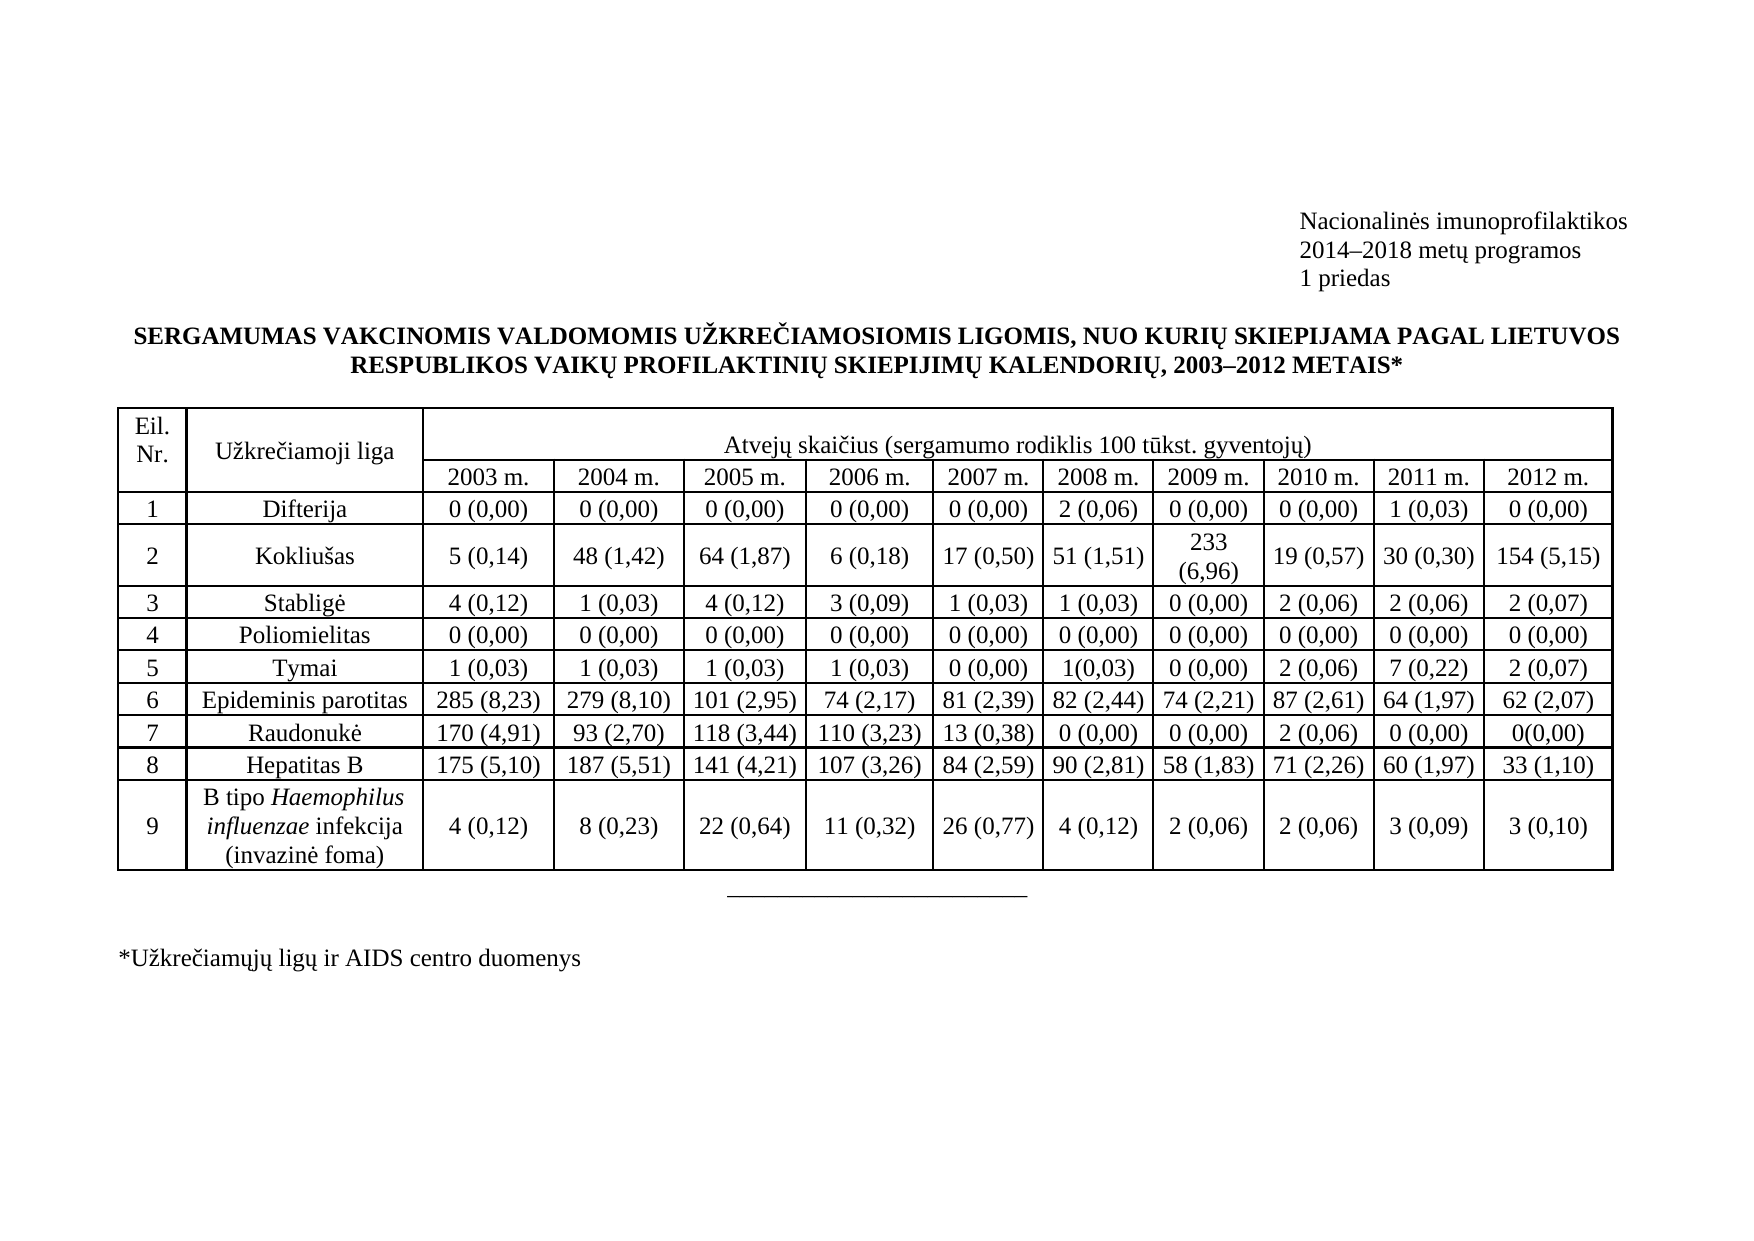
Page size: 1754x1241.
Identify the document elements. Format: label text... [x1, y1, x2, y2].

table_cell 90 (2,81) [1044, 749, 1152, 779]
table_cell 8 (0,23) [555, 781, 683, 869]
table_cell 1 [119, 493, 185, 523]
table_cell 11 (0,32) [807, 781, 932, 869]
table_cell 7 [119, 716, 185, 746]
table_cell 0 (0,00) [934, 619, 1042, 649]
table_cell 0 (0,00) [685, 493, 805, 523]
text Nacionalinės imunoprofilaktikos [1299, 206, 1636, 235]
table_cell 48 (1,42) [555, 525, 683, 584]
table_cell 187 (5,51) [555, 749, 683, 779]
table_cell 60 (1,97) [1375, 749, 1483, 779]
table_cell Tymai [188, 651, 422, 682]
table_cell 6 (0,18) [807, 525, 932, 584]
table_cell 175 (5,10) [424, 749, 553, 779]
table_cell 0 (0,00) [1375, 716, 1483, 746]
table_cell 1 (0,03) [934, 587, 1042, 617]
table_cell 2 [119, 525, 185, 584]
table_cell 87 (2,61) [1265, 684, 1373, 714]
table_cell 141 (4,21) [685, 749, 805, 779]
table_cell 2012 m. [1485, 461, 1611, 491]
table_cell 9 [119, 781, 185, 869]
table_cell 1 (0,03) [807, 651, 932, 682]
table_cell 2003 m. [424, 461, 553, 491]
table_cell 3 (0,10) [1485, 781, 1611, 869]
table_cell 1 (0,03) [1044, 587, 1152, 617]
table_cell 1 (0,03) [555, 651, 683, 682]
table_cell 0 (0,00) [424, 619, 553, 649]
table_cell 4 (0,12) [424, 781, 553, 869]
table_cell 2008 m. [1044, 461, 1152, 491]
table_header Atvejų skaičius (sergamumo rodiklis 100 tūkst. gyventojų) [424, 409, 1611, 458]
table_cell 107 (3,26) [807, 749, 932, 779]
table_cell 4 [119, 619, 185, 649]
table_cell 30 (0,30) [1375, 525, 1483, 584]
table_cell 8 [119, 749, 185, 779]
text ________________________ [118, 871, 1636, 899]
table_cell 4 (0,12) [1044, 781, 1152, 869]
table_header Eil. Nr. [119, 409, 185, 491]
table_cell 170 (4,91) [424, 716, 553, 746]
table_cell Kokliušas [188, 525, 422, 584]
table_cell 74 (2,21) [1154, 684, 1263, 714]
table_cell 33 (1,10) [1485, 749, 1611, 779]
table_cell 2 (0,06) [1265, 587, 1373, 617]
table_cell 0 (0,00) [424, 493, 553, 523]
table_header Užkrečiamoji liga [188, 409, 422, 491]
table_cell 6 [119, 684, 185, 714]
table_cell 93 (2,70) [555, 716, 683, 746]
table_cell 5 [119, 651, 185, 682]
table_cell 0 (0,00) [934, 651, 1042, 682]
table_cell 82 (2,44) [1044, 684, 1152, 714]
text *Užkrečiamųjų ligų ir AIDS centro duomenys [118, 943, 1636, 971]
text 1 priedas [1299, 263, 1636, 292]
table_cell 3 (0,09) [1375, 781, 1483, 869]
table_cell 233 (6,96) [1154, 525, 1263, 584]
table_cell 4 (0,12) [685, 587, 805, 617]
table_cell 2005 m. [685, 461, 805, 491]
table_cell 0 (0,00) [1375, 619, 1483, 649]
table_cell 2009 m. [1154, 461, 1263, 491]
table_cell 110 (3,23) [807, 716, 932, 746]
table_cell 279 (8,10) [555, 684, 683, 714]
text 2014–2018 metų programos [1299, 235, 1636, 263]
table_cell 0 (0,00) [555, 619, 683, 649]
table_cell 3 [119, 587, 185, 617]
table_cell B tipo Haemophilus influenzae infekcija (invazinė foma) [188, 781, 422, 869]
table_cell 101 (2,95) [685, 684, 805, 714]
table_cell 2 (0,06) [1375, 587, 1483, 617]
table_cell 0 (0,00) [807, 619, 932, 649]
table_cell 285 (8,23) [424, 684, 553, 714]
table_cell 84 (2,59) [934, 749, 1042, 779]
table_cell 71 (2,26) [1265, 749, 1373, 779]
table_cell 62 (2,07) [1485, 684, 1611, 714]
table_cell 0 (0,00) [1154, 493, 1263, 523]
table_cell 0 (0,00) [1485, 493, 1611, 523]
table_cell Hepatitas B [188, 749, 422, 779]
table_cell 1 (0,03) [685, 651, 805, 682]
table_cell 19 (0,57) [1265, 525, 1373, 584]
table_cell 0 (0,00) [1044, 619, 1152, 649]
table_cell 2 (0,07) [1485, 587, 1611, 617]
table_cell 0 (0,00) [1154, 651, 1263, 682]
table_cell 0 (0,00) [1154, 619, 1263, 649]
table_cell 0 (0,00) [807, 493, 932, 523]
table_cell 2 (0,06) [1265, 716, 1373, 746]
table_cell 2010 m. [1265, 461, 1373, 491]
table_cell 81 (2,39) [934, 684, 1042, 714]
table_cell 118 (3,44) [685, 716, 805, 746]
table_cell 2 (0,06) [1265, 651, 1373, 682]
table_cell 0 (0,00) [1265, 619, 1373, 649]
table_cell 3 (0,09) [807, 587, 932, 617]
table_cell 64 (1,97) [1375, 684, 1483, 714]
table_cell 1 (0,03) [555, 587, 683, 617]
table_cell 0 (0,00) [934, 493, 1042, 523]
table_cell 0 (0,00) [555, 493, 683, 523]
table_cell 5 (0,14) [424, 525, 553, 584]
table_cell Stabligė [188, 587, 422, 617]
table_cell 2007 m. [934, 461, 1042, 491]
table_cell 154 (5,15) [1485, 525, 1611, 584]
table_cell 0(0,00) [1485, 716, 1611, 746]
table_cell 0 (0,00) [1485, 619, 1611, 649]
table_cell 2011 m. [1375, 461, 1483, 491]
table_cell 1(0,03) [1044, 651, 1152, 682]
table_cell 13 (0,38) [934, 716, 1042, 746]
table_cell 64 (1,87) [685, 525, 805, 584]
table_cell 2 (0,07) [1485, 651, 1611, 682]
table_cell 0 (0,00) [1265, 493, 1373, 523]
table_cell 2006 m. [807, 461, 932, 491]
table_cell 1 (0,03) [1375, 493, 1483, 523]
table_cell Epideminis parotitas [188, 684, 422, 714]
text SERGAMUMAS VAKCINOMIS VALDOMOMIS UŽKREČIAMOSIOMIS LIGOMIS, NUO KURIŲ SKIEPIJAMA PAGAL LIETUVOS RESPUBLIKOS VAIKŲ PROFILAKTINIŲ SKIEPIJIMŲ KALENDORIŲ, 2003–2012 METAIS* [118, 321, 1636, 407]
table_cell 0 (0,00) [1044, 716, 1152, 746]
table_cell 4 (0,12) [424, 587, 553, 617]
table_cell 0 (0,00) [1154, 716, 1263, 746]
table_cell 1 (0,03) [424, 651, 553, 682]
table_cell 51 (1,51) [1044, 525, 1152, 584]
table_cell Poliomielitas [188, 619, 422, 649]
table_cell 2 (0,06) [1265, 781, 1373, 869]
table_cell 2 (0,06) [1154, 781, 1263, 869]
table_cell 26 (0,77) [934, 781, 1042, 869]
table_cell 2 (0,06) [1044, 493, 1152, 523]
table_cell 0 (0,00) [685, 619, 805, 649]
table_cell 22 (0,64) [685, 781, 805, 869]
table_cell 0 (0,00) [1154, 587, 1263, 617]
table_cell 17 (0,50) [934, 525, 1042, 584]
table_cell 2004 m. [555, 461, 683, 491]
table_cell 58 (1,83) [1154, 749, 1263, 779]
table_cell Difterija [188, 493, 422, 523]
table_cell 7 (0,22) [1375, 651, 1483, 682]
table_cell 74 (2,17) [807, 684, 932, 714]
table_cell Raudonukė [188, 716, 422, 746]
